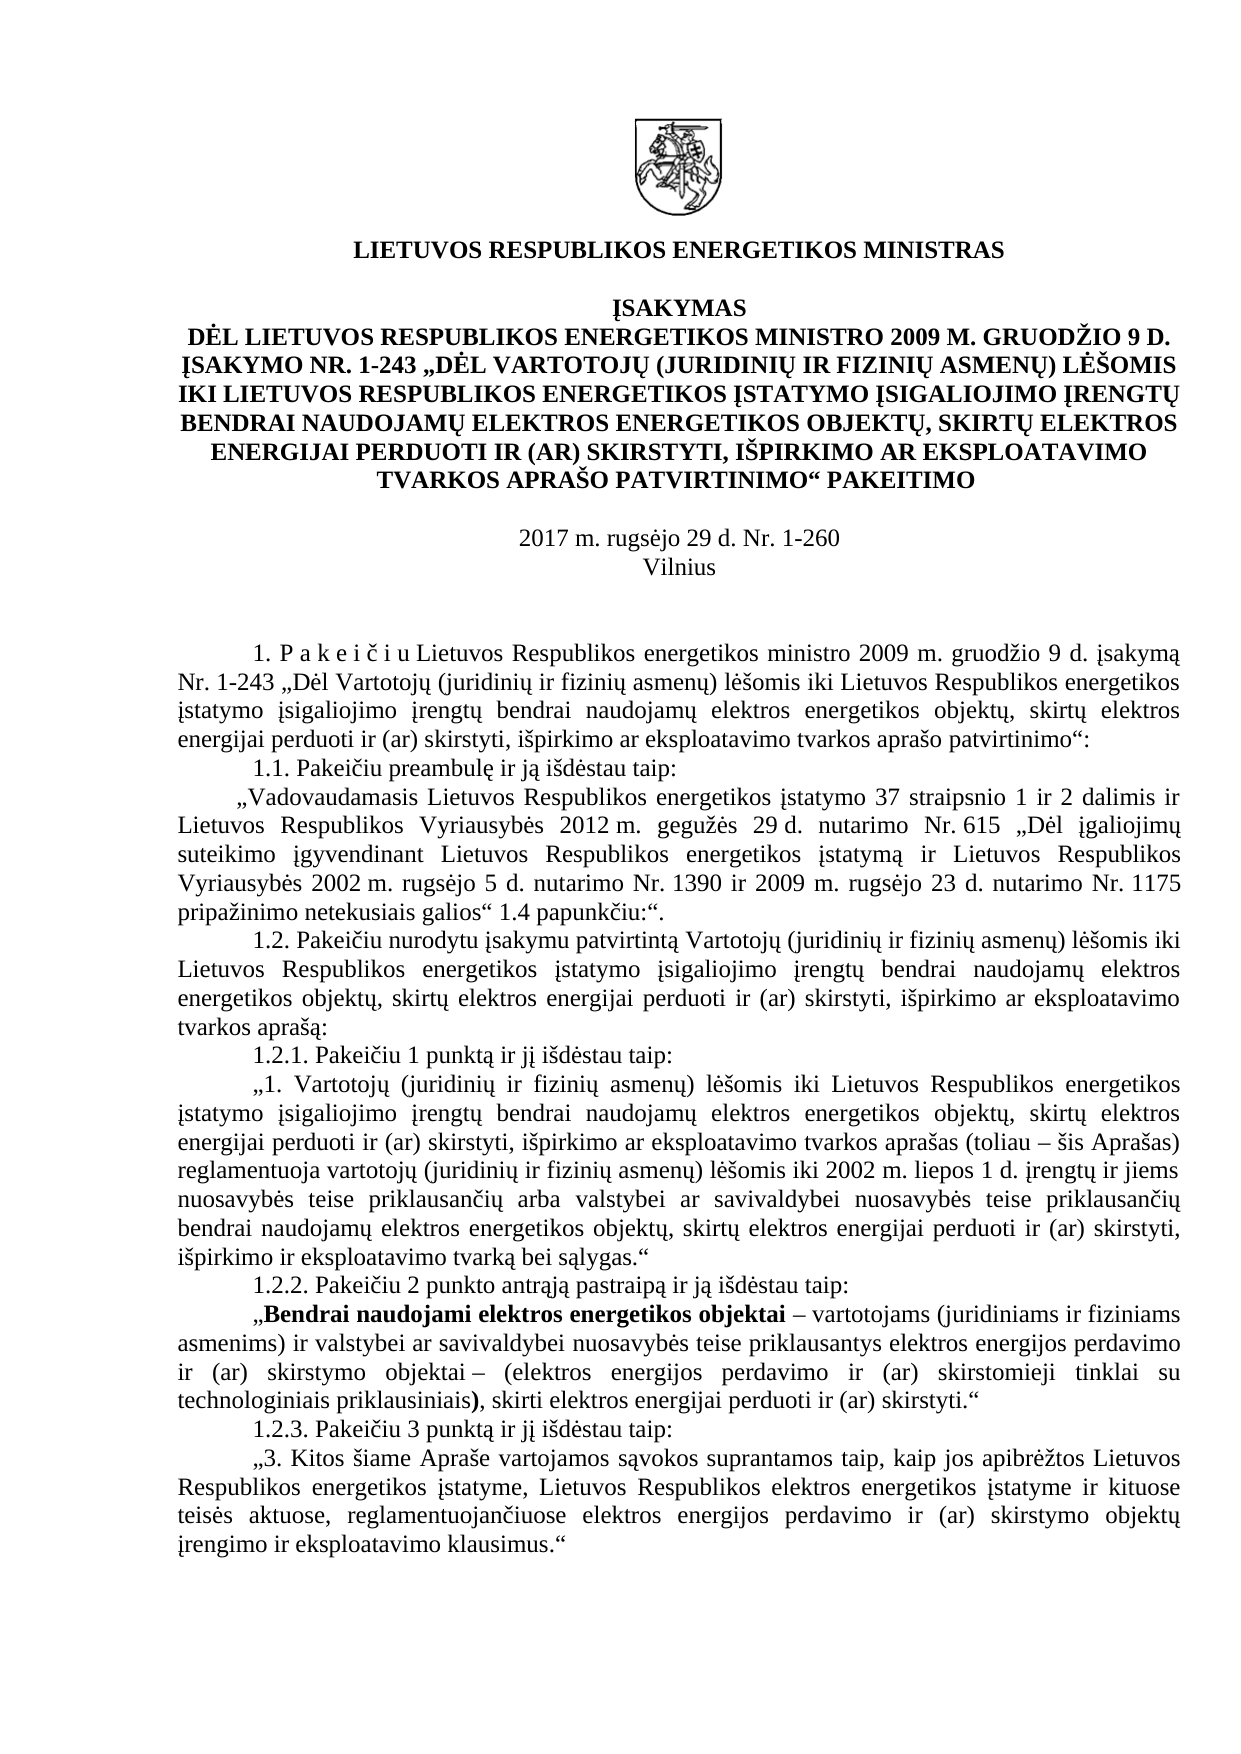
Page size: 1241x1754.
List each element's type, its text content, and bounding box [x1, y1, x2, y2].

text 1.2. Pakeičiu nurodytu įsakymu patvirtintą Vartotojų (juridinių ir fizinių asmenų) lėšomis iki Lietuvos Respublikos energetikos įstatymo įsigaliojimo įrengtų bendrai naudojamų elektros energetikos objektų, skirtų elektros energijai perduoti ir (ar) skirstyti, išpirkimo ar eksploatavimo tvarkos aprašą: [177, 925, 1181, 1040]
text „3. Kitos šiame Apraše vartojamos sąvokos suprantamos taip, kaip jos apibrėžtos Lietuvos Respublikos energetikos įstatyme, Lietuvos Respublikos elektros energetikos įstatyme ir kituose teisės aktuose, reglamentuojančiuose elektros energijos perdavimo ir (ar) skirstymo objektų įrengimo ir eksploatavimo klausimus.“ [177, 1443, 1181, 1558]
text 1. P a k e i č i u Lietuvos Respublikos energetikos ministro 2009 m. gruodžio 9 d. įsakymą Nr. 1-243 „Dėl Vartotojų (juridinių ir fizinių asmenų) lėšomis iki Lietuvos Respublikos energetikos įstatymo įsigaliojimo įrengtų bendrai naudojamų elektros energetikos objektų, skirtų elektros energijai perduoti ir (ar) skirstyti, išpirkimo ar eksploatavimo tvarkos aprašo patvirtinimo“: [177, 638, 1181, 753]
text 1.2.2. Pakeičiu 2 punkto antrąją pastraipą ir ją išdėstau taip: [177, 1270, 1181, 1299]
text 1.2.3. Pakeičiu 3 punktą ir jį išdėstau taip: [177, 1414, 1181, 1443]
text 1.1. Pakeičiu preambulę ir ją išdėstau taip: [177, 753, 1181, 782]
text „1. Vartotojų (juridinių ir fizinių asmenų) lėšomis iki Lietuvos Respublikos energetikos įstatymo įsigaliojimo įrengtų bendrai naudojamų elektros energetikos objektų, skirtų elektros energijai perduoti ir (ar) skirstyti, išpirkimo ar eksploatavimo tvarkos aprašas (toliau – šis Aprašas) reglamentuoja vartotojų (juridinių ir fizinių asmenų) lėšomis iki 2002 m. liepos 1 d. įrengtų ir jiems nuosavybės teise priklausančių arba valstybei ar savivaldybei nuosavybės teise priklausančių bendrai naudojamų elektros energetikos objektų, skirtų elektros energijai perduoti ir (ar) skirstyti, išpirkimo ir eksploatavimo tvarką bei sąlygas.“ [177, 1069, 1181, 1270]
text „Vadovaudamasis Lietuvos Respublikos energetikos įstatymo 37 straipsnio 1 ir 2 dalimis ir Lietuvos Respublikos Vyriausybės 2012 m. gegužės 29 d. nutarimo Nr. 615 „Dėl įgaliojimų suteikimo įgyvendinant Lietuvos Respublikos energetikos įstatymą ir Lietuvos Respublikos Vyriausybės 2002 m. rugsėjo 5 d. nutarimo Nr. 1390 ir 2009 m. rugsėjo 23 d. nutarimo Nr. 1175 pripažinimo netekusiais galios“ 1.4 papunkčiu:“. [177, 782, 1181, 925]
text Vilnius [177, 552, 1181, 580]
text 1.2.1. Pakeičiu 1 punktą ir jį išdėstau taip: [177, 1040, 1181, 1069]
text „Bendrai naudojami elektros energetikos objektai – vartotojams (juridiniams ir fiziniams asmenims) ir valstybei ar savivaldybei nuosavybės teise priklausantys elektros energijos perdavimo ir (ar) skirstymo objektai – (elektros energijos perdavimo ir (ar) skirstomieji tinklai su technologiniais priklausiniais), skirti elektros energijai perduoti ir (ar) skirstyti.“ [177, 1299, 1181, 1414]
text LIETUVOS RESPUBLIKOS ENERGETIKOS MINISTRAS [177, 235, 1181, 264]
text DĖL Lietuvos Respublikos energetikos ministro 2009 m. gruodžio 9 d. įsakymo Nr. 1-243 „Dėl VARTOTOJŲ (JURIDINIŲ IR FIZINIŲ ASMENŲ) LĖŠOMIS IKI lIETUVOS rESPUBLIKOS ENERGETIKOS ĮSTATYMO ĮSIGALIOJIMO ĮRENGTŲ BENDRAI NAUDOJAMŲ ELEKTROS ENERGETIKOS OBJEKTŲ, SKIRTŲ ELEKTROS ENERGIJAI PERDUOTI IR (AR) SKIRSTYTI, IŠPIRKIMO AR EKSPLOATAVIMO TVARKOS APRAŠO PATVIRTINIMO“ pakeitimo [177, 322, 1181, 494]
text įsakymas [177, 293, 1181, 322]
text 2017 m. rugsėjo 29 d. Nr. 1-260 [177, 523, 1181, 552]
